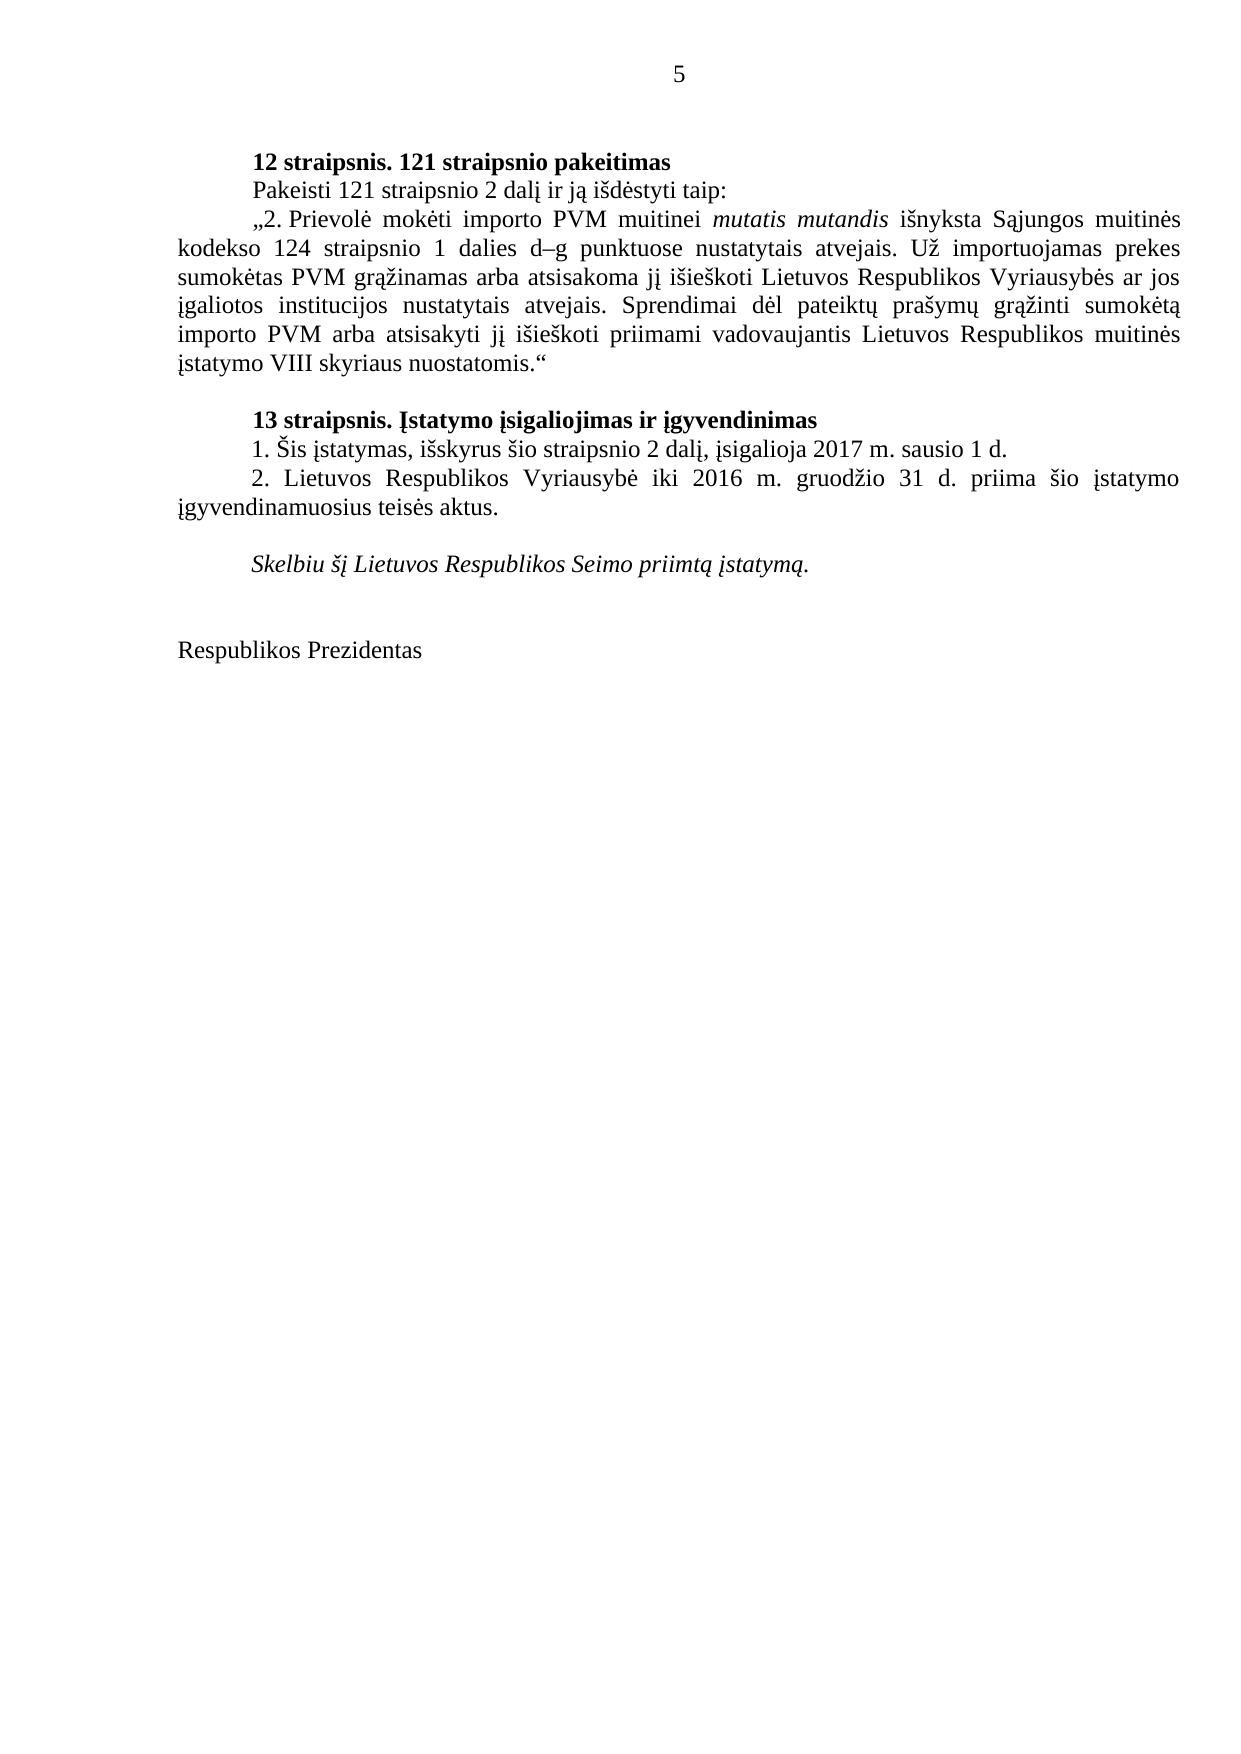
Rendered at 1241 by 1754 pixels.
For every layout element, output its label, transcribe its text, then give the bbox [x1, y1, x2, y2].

text 13 straipsnis. Įstatymo įsigaliojimas ir įgyvendinimas [177, 406, 1181, 434]
text 2. Lietuvos Respublikos Vyriausybė iki 2016 m. gruodžio 31 d. priima šio įstatymo įgyvendinamuosius teisės aktus. [177, 463, 1181, 521]
text 1. Šis įstatymas, išskyrus šio straipsnio 2 dalį, įsigalioja 2017 m. sausio 1 d. [177, 434, 1181, 463]
text „2. Prievolė mokėti importo PVM muitinei mutatis mutandis išnyksta Sąjungos muitinės kodekso 124 straipsnio 1 dalies d–g punktuose nustatytais atvejais. Už importuojamas prekes sumokėtas PVM grąžinamas arba atsisakoma jį išieškoti Lietuvos Respublikos Vyriausybės ar jos įgaliotos institucijos nustatytais atvejais. Sprendimai dėl pateiktų prašymų grąžinti sumokėtą importo PVM arba atsisakyti jį išieškoti priimami vadovaujantis Lietuvos Respublikos muitinės įstatymo VIII skyriaus nuostatomis.“ [177, 204, 1181, 377]
text Respublikos Prezidentas [177, 636, 1181, 664]
text Pakeisti 121 straipsnio 2 dalį ir ją išdėstyti taip: [177, 176, 1181, 204]
text 12 straipsnis. 121 straipsnio pakeitimas [252, 147, 1181, 176]
text Skelbiu šį Lietuvos Respublikos Seimo priimtą įstatymą. [177, 549, 1181, 578]
